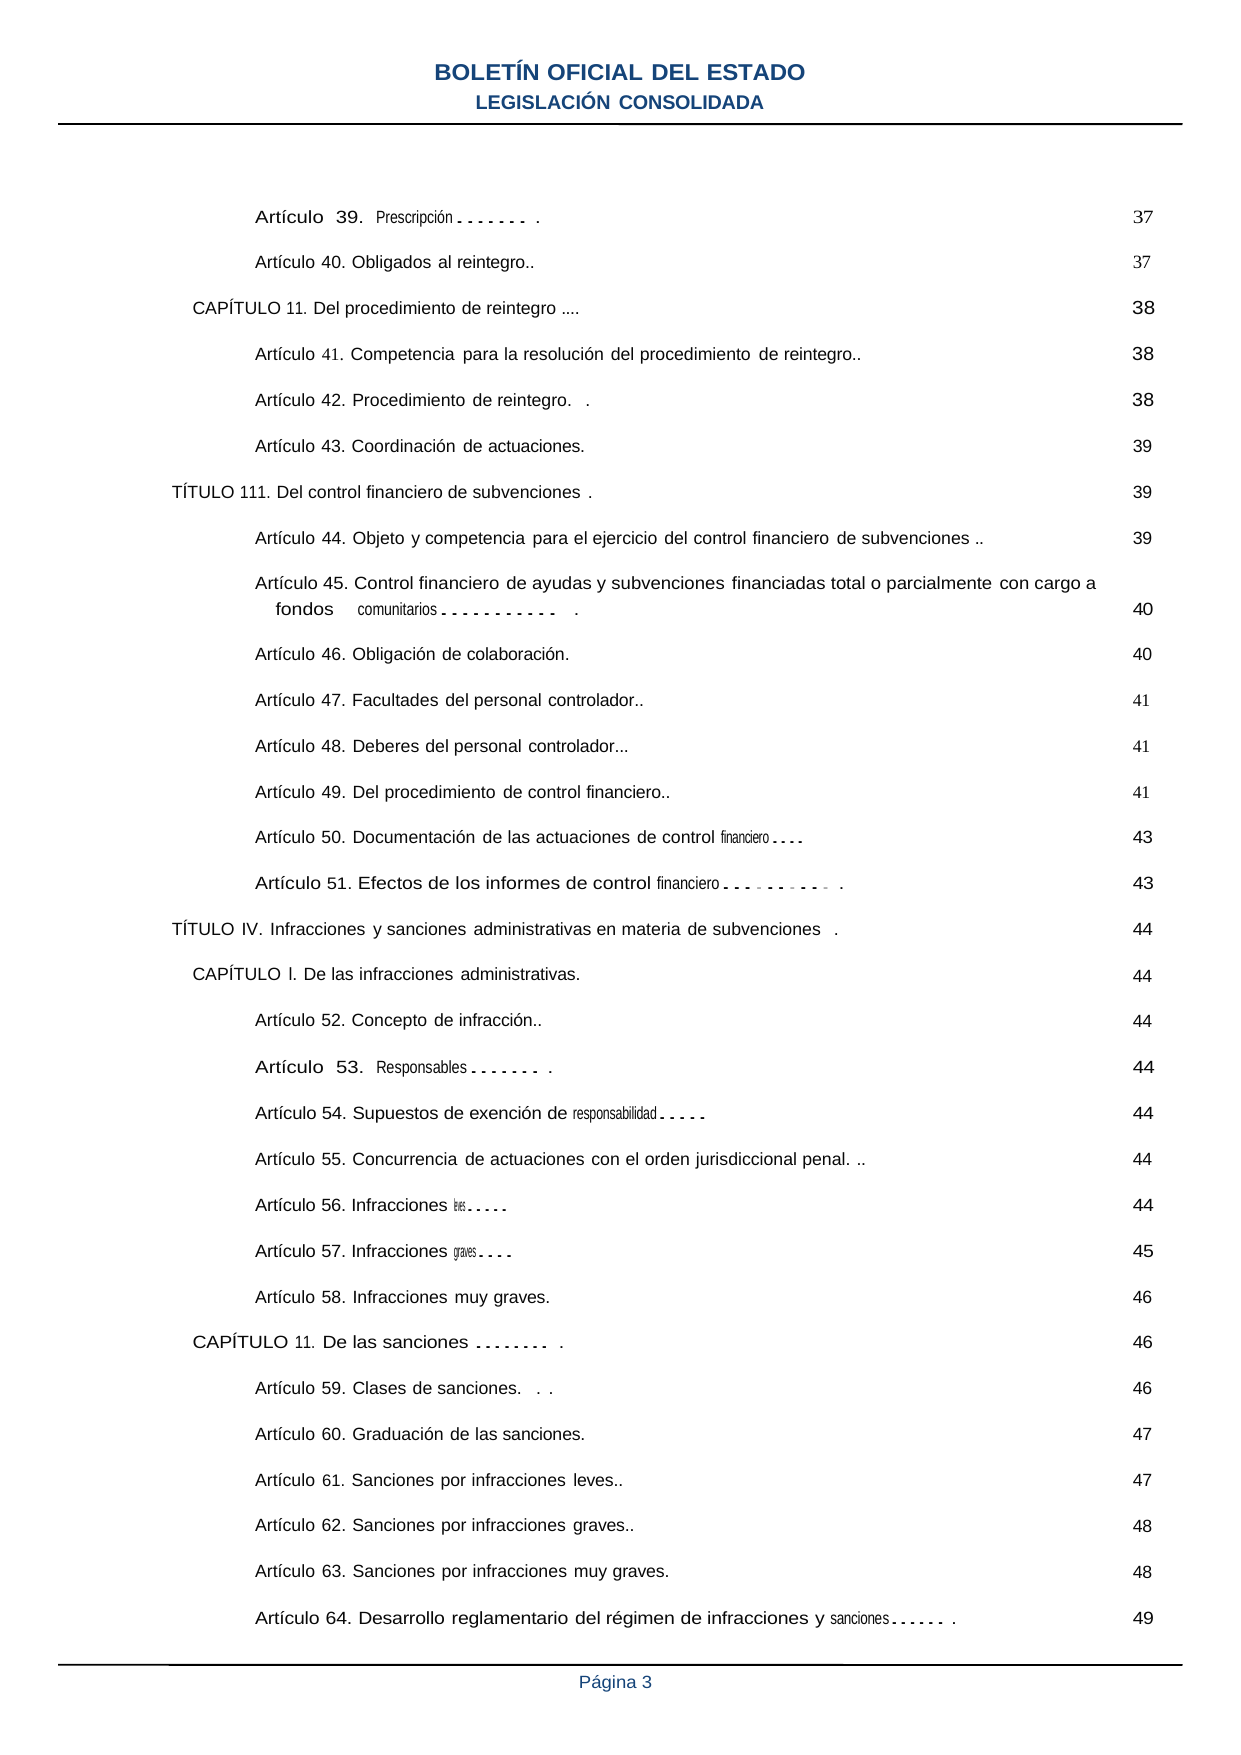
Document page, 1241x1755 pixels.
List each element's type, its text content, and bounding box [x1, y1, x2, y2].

text Artículo 50. Documentación de las actuaciones de control financiero.... 43 [255, 827, 1166, 848]
text Artículo 51. Efectos de los informes de control financiero.......... . 43 [255, 873, 1166, 893]
text Artículo 62. Sanciones por infracciones graves.. 48 [255, 1515, 1166, 1537]
text TÍTULO IV. Infracciones y sanciones administrativas en materia de subvenciones . 44 [172, 919, 1166, 939]
text Artículo 42. Procedimiento de reintegro. . 38 [255, 390, 1166, 412]
text Artículo 48. Deberes del personal controlador... 41 [255, 736, 1166, 756]
text Artículo 64. Desarrollo reglamentario del régimen de infracciones y sanciones...... . 49 [255, 1608, 1166, 1628]
text Artículo 58. Infracciones muy graves. 46 [255, 1286, 1166, 1307]
text Artículo 57. Infracciones graves.... 45 [255, 1241, 1166, 1261]
text Artículo 52. Concepto de infracción.. 44 [255, 1010, 1166, 1032]
text Artículo 41. Competencia para la resolución del procedimiento de reintegro.. 38 [255, 344, 1166, 367]
text Artículo 39. Prescripción....... . 37 [255, 206, 1166, 227]
text Artículo 40. Obligados al reintegro.. 37 [255, 251, 1166, 273]
text Artículo 43. Coordinación de actuaciones. 39 [255, 436, 1166, 456]
text Artículo 45. Control financiero de ayudas y subvenciones financiadas total o parcialmente con cargo a fondos comunitarios........... . 40 [255, 573, 1154, 619]
text Artículo 46. Obligación de colaboración. 40 [255, 644, 1166, 664]
text Artículo 47. Facultades del personal controlador.. 41 [255, 690, 1166, 710]
text Artículo 53. Responsables....... . 44 [255, 1057, 1166, 1078]
text Artículo 59. Clases de sanciones. . . 46 [255, 1378, 1166, 1398]
text Artículo 44. Objeto y competencia para el ejercicio del control financiero de subvenciones .. 39 [255, 527, 1166, 548]
text Artículo 56. Infracciones leves..... 44 [255, 1195, 1166, 1215]
text CAPÍTULO 11. De las sanciones ........ . 46 [192, 1332, 1166, 1353]
text CAPÍTULO 11. Del procedimiento de reintegro .... 38 [192, 298, 1166, 321]
text Artículo 61. Sanciones por infracciones leves.. 47 [255, 1470, 1166, 1490]
text Artículo 63. Sanciones por infracciones muy graves. 48 [255, 1561, 1166, 1583]
text CAPÍTULO l. De las infracciones administrativas. 44 [192, 964, 1166, 986]
text Artículo 54. Supuestos de exención de responsabilidad..... 44 [255, 1103, 1166, 1123]
text Artículo 60. Graduación de las sanciones. 47 [255, 1424, 1166, 1444]
text TÍTULO 111. Del control financiero de subvenciones . 39 [172, 482, 1166, 502]
text Artículo 55. Concurrencia de actuaciones con el orden jurisdiccional penal. .. 44 [255, 1149, 1166, 1169]
text Artículo 49. Del procedimiento de control financiero.. 41 [255, 781, 1166, 802]
